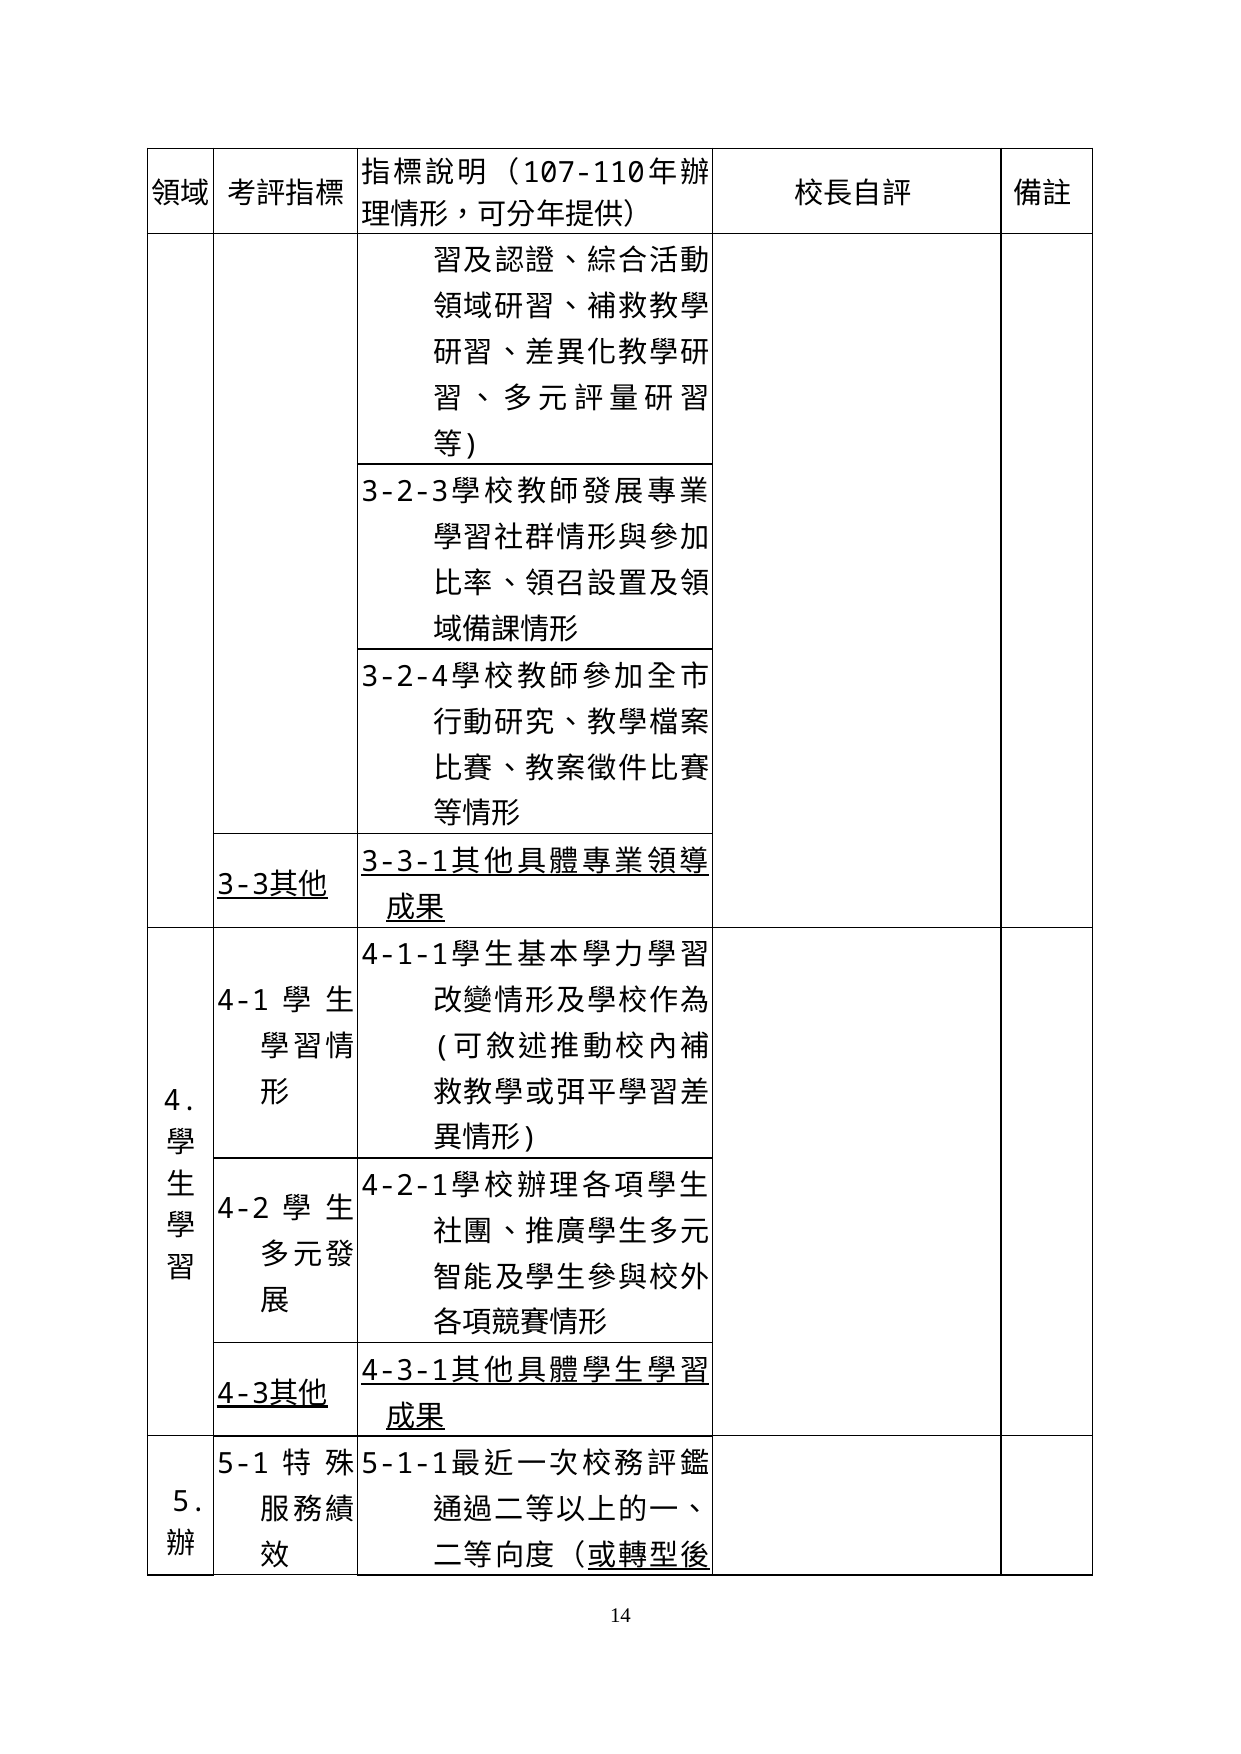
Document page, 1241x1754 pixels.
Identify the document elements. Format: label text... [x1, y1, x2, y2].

table_cell 4-2學生多元發展 [214, 1159, 357, 1342]
table_cell 3-2-4學校教師參加全市行動研究、教學檔案比賽、教案徵件比賽等情形 [358, 650, 712, 833]
table_cell [1002, 234, 1092, 926]
table_cell 5-1特殊服務績效 [214, 1437, 357, 1574]
table_cell [1002, 928, 1092, 1435]
table_cell [713, 928, 1000, 1435]
table_cell 4-2-1學校辦理各項學生社團、推廣學生多元智能及學生參與校外各項競賽情形 [358, 1159, 712, 1342]
table_cell 3-3-1其他具體專業領導成果 [358, 834, 712, 926]
table_cell [1002, 1436, 1092, 1574]
table_cell [713, 234, 1000, 926]
table_cell 習及認證、綜合活動領域研習、補救教學研習、差異化教學研習、多元評量研習等) [358, 234, 712, 463]
table_header 領域 [148, 149, 213, 233]
table_cell [713, 1436, 1000, 1574]
table_cell 4. 學 生 學 習 [148, 928, 213, 1435]
table_cell 3-3其他 [214, 834, 357, 926]
table_cell 5. 辦 [148, 1436, 213, 1574]
table_cell 3-2-3學校教師發展專業學習社群情形與參加比率、領召設置及領域備課情形 [358, 465, 712, 648]
table_cell 4-3其他 [214, 1343, 357, 1435]
table_cell 4-1學生學習情形 [214, 928, 357, 1157]
table_header 校長自評 [713, 149, 1000, 233]
table_header 指標說明（107-110年辦理情形，可分年提供） [358, 149, 712, 233]
table_cell [214, 234, 357, 833]
table_cell 5-1-1最近一次校務評鑑通過二等以上的一、二等向度（或轉型後 [358, 1437, 712, 1574]
table_cell 4-3-1其他具體學生學習成果 [358, 1343, 712, 1435]
table_header 備註 [1002, 149, 1092, 233]
table_cell 4-1-1學生基本學力學習改變情形及學校作為(可敘述推動校內補救教學或弭平學習差異情形) [358, 928, 712, 1157]
table_cell [148, 234, 213, 926]
table_header 考評指標 [214, 149, 357, 233]
